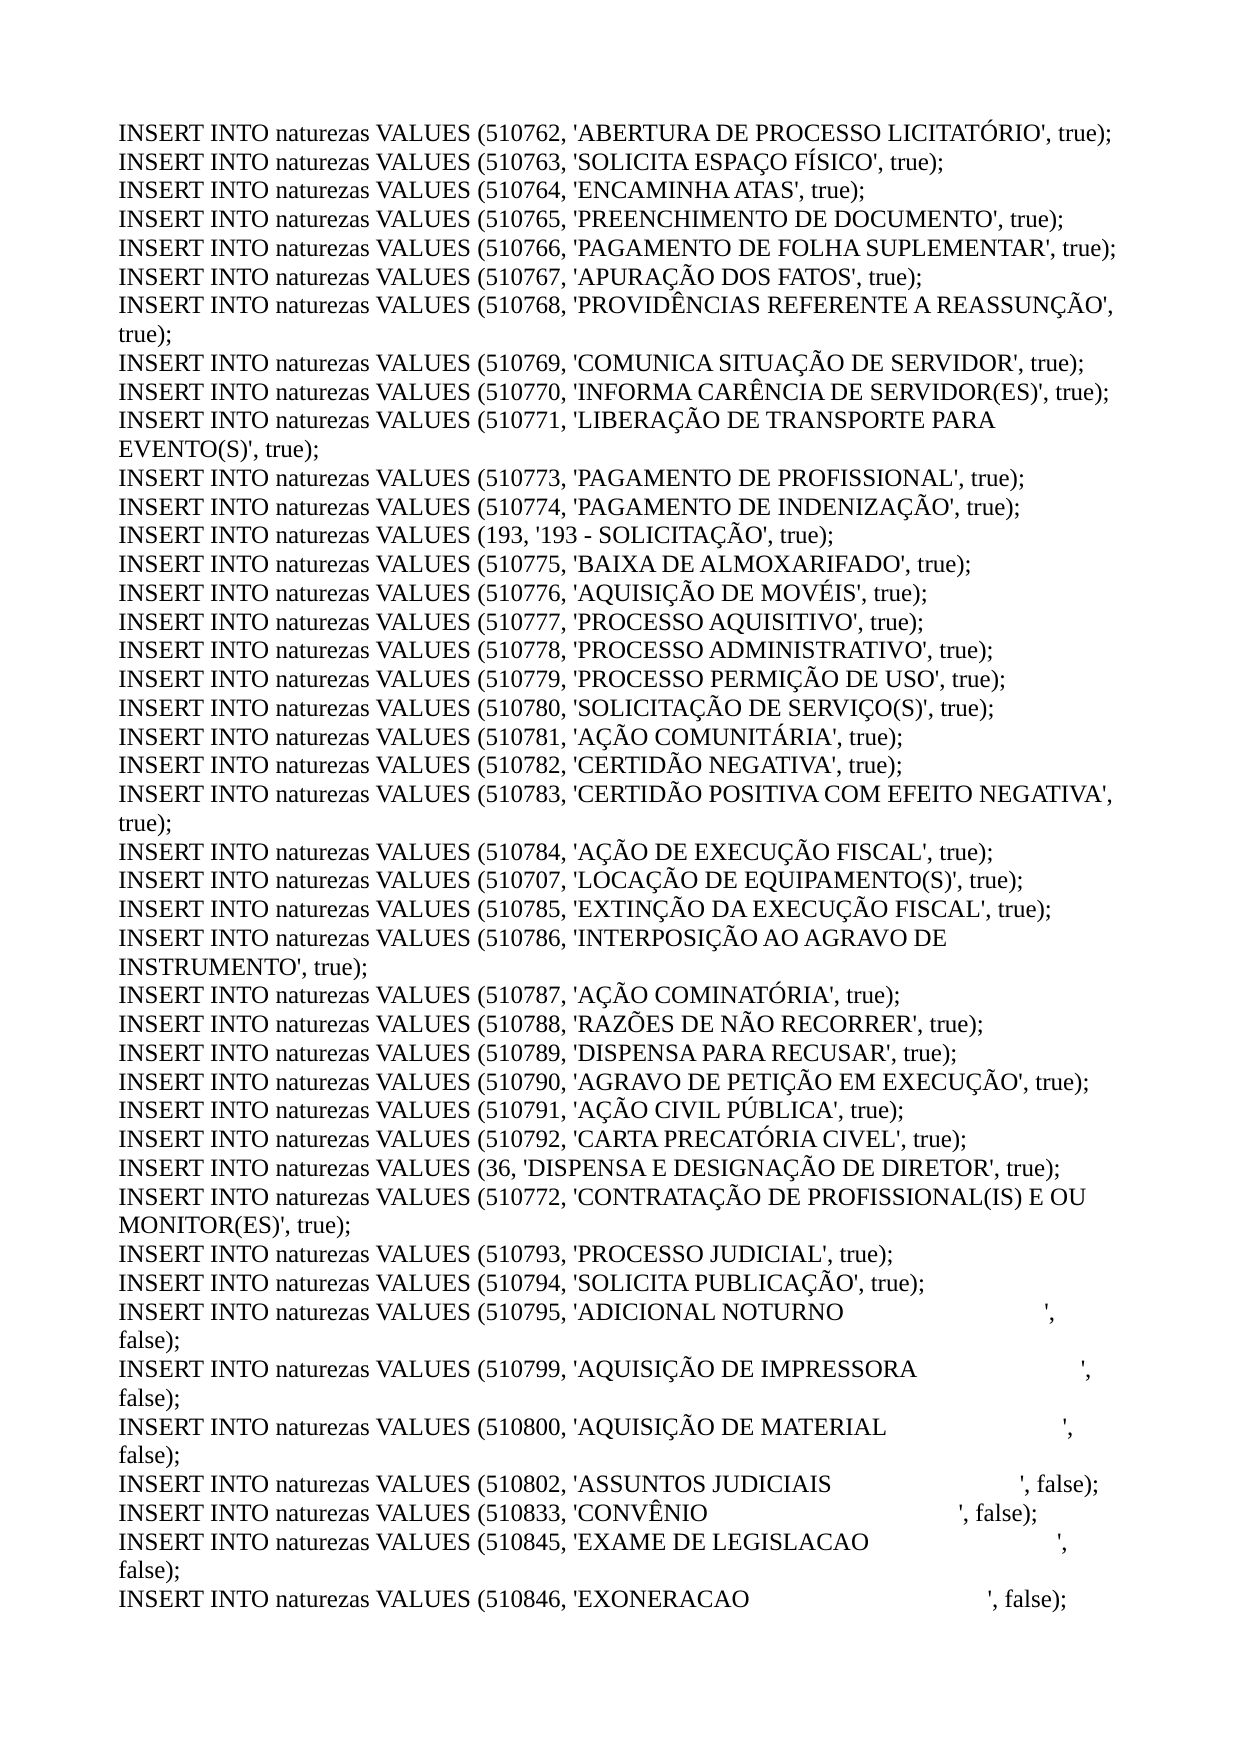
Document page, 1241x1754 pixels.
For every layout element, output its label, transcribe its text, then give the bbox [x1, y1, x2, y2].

text INSERT INTO naturezas VALUES (510762, 'ABERTURA DE PROCESSO LICITATÓRIO', true); INSERT INTO naturezas VALUES (510763, 'SOLICITA ESPAÇO FÍSICO', true); INSERT INTO naturezas VALUES (510764, 'ENCAMINHA ATAS', true); INSERT INTO naturezas VALUES (510765, 'PREENCHIMENTO DE DOCUMENTO', true); INSERT INTO naturezas VALUES (510766, 'PAGAMENTO DE FOLHA SUPLEMENTAR', true); INSERT INTO naturezas VALUES (510767, 'APURAÇÃO DOS FATOS', true); INSERT INTO naturezas VALUES (510768, 'PROVIDÊNCIAS REFERENTE A REASSUNÇÃO', true); INSERT INTO naturezas VALUES (510769, 'COMUNICA SITUAÇÃO DE SERVIDOR', true); INSERT INTO naturezas VALUES (510770, 'INFORMA CARÊNCIA DE SERVIDOR(ES)', true); INSERT INTO naturezas VALUES (510771, 'LIBERAÇÃO DE TRANSPORTE PARA EVENTO(S)', true); INSERT INTO naturezas VALUES (510773, 'PAGAMENTO DE PROFISSIONAL', true); INSERT INTO naturezas VALUES (510774, 'PAGAMENTO DE INDENIZAÇÃO', true); INSERT INTO naturezas VALUES (193, '193 - SOLICITAÇÃO', true); INSERT INTO naturezas VALUES (510775, 'BAIXA DE ALMOXARIFADO', true); INSERT INTO naturezas VALUES (510776, 'AQUISIÇÃO DE MOVÉIS', true); INSERT INTO naturezas VALUES (510777, 'PROCESSO AQUISITIVO', true); INSERT INTO naturezas VALUES (510778, 'PROCESSO ADMINISTRATIVO', true); INSERT INTO naturezas VALUES (510779, 'PROCESSO PERMIÇÃO DE USO', true); INSERT INTO naturezas VALUES (510780, 'SOLICITAÇÃO DE SERVIÇO(S)', true); INSERT INTO naturezas VALUES (510781, 'AÇÃO COMUNITÁRIA', true); INSERT INTO naturezas VALUES (510782, 'CERTIDÃO NEGATIVA', true); INSERT INTO naturezas VALUES (510783, 'CERTIDÃO POSITIVA COM EFEITO NEGATIVA', true); INSERT INTO naturezas VALUES (510784, 'AÇÃO DE EXECUÇÃO FISCAL', true); INSERT INTO naturezas VALUES (510707, 'LOCAÇÃO DE EQUIPAMENTO(S)', true); INSERT INTO naturezas VALUES (510785, 'EXTINÇÃO DA EXECUÇÃO FISCAL', true); INSERT INTO naturezas VALUES (510786, 'INTERPOSIÇÃO AO AGRAVO DE INSTRUMENTO', true); INSERT INTO naturezas VALUES (510787, 'AÇÃO COMINATÓRIA', true); INSERT INTO naturezas VALUES (510788, 'RAZÕES DE NÃO RECORRER', true); INSERT INTO naturezas VALUES (510789, 'DISPENSA PARA RECUSAR', true); INSERT INTO naturezas VALUES (510790, 'AGRAVO DE PETIÇÃO EM EXECUÇÃO', true); INSERT INTO naturezas VALUES (510791, 'AÇÃO CIVIL PÚBLICA', true); INSERT INTO naturezas VALUES (510792, 'CARTA PRECATÓRIA CIVEL', true); INSERT INTO naturezas VALUES (36, 'DISPENSA E DESIGNAÇÃO DE DIRETOR', true); INSERT INTO naturezas VALUES (510772, 'CONTRATAÇÃO DE PROFISSIONAL(IS) E OU MONITOR(ES)', true); INSERT INTO naturezas VALUES (510793, 'PROCESSO JUDICIAL', true); INSERT INTO naturezas VALUES (510794, 'SOLICITA PUBLICAÇÃO', true); INSERT INTO naturezas VALUES (510795, 'ADICIONAL NOTURNO ', false); INSERT INTO naturezas VALUES (510799, 'AQUISIÇÃO DE IMPRESSORA ', false); INSERT INTO naturezas VALUES (510800, 'AQUISIÇÃO DE MATERIAL ', false); INSERT INTO naturezas VALUES (510802, 'ASSUNTOS JUDICIAIS ', false); INSERT INTO naturezas VALUES (510833, 'CONVÊNIO ', false); INSERT INTO naturezas VALUES (510845, 'EXAME DE LEGISLACAO ', false); INSERT INTO naturezas VALUES (510846, 'EXONERACAO ', false); [118, 118, 1122, 1613]
